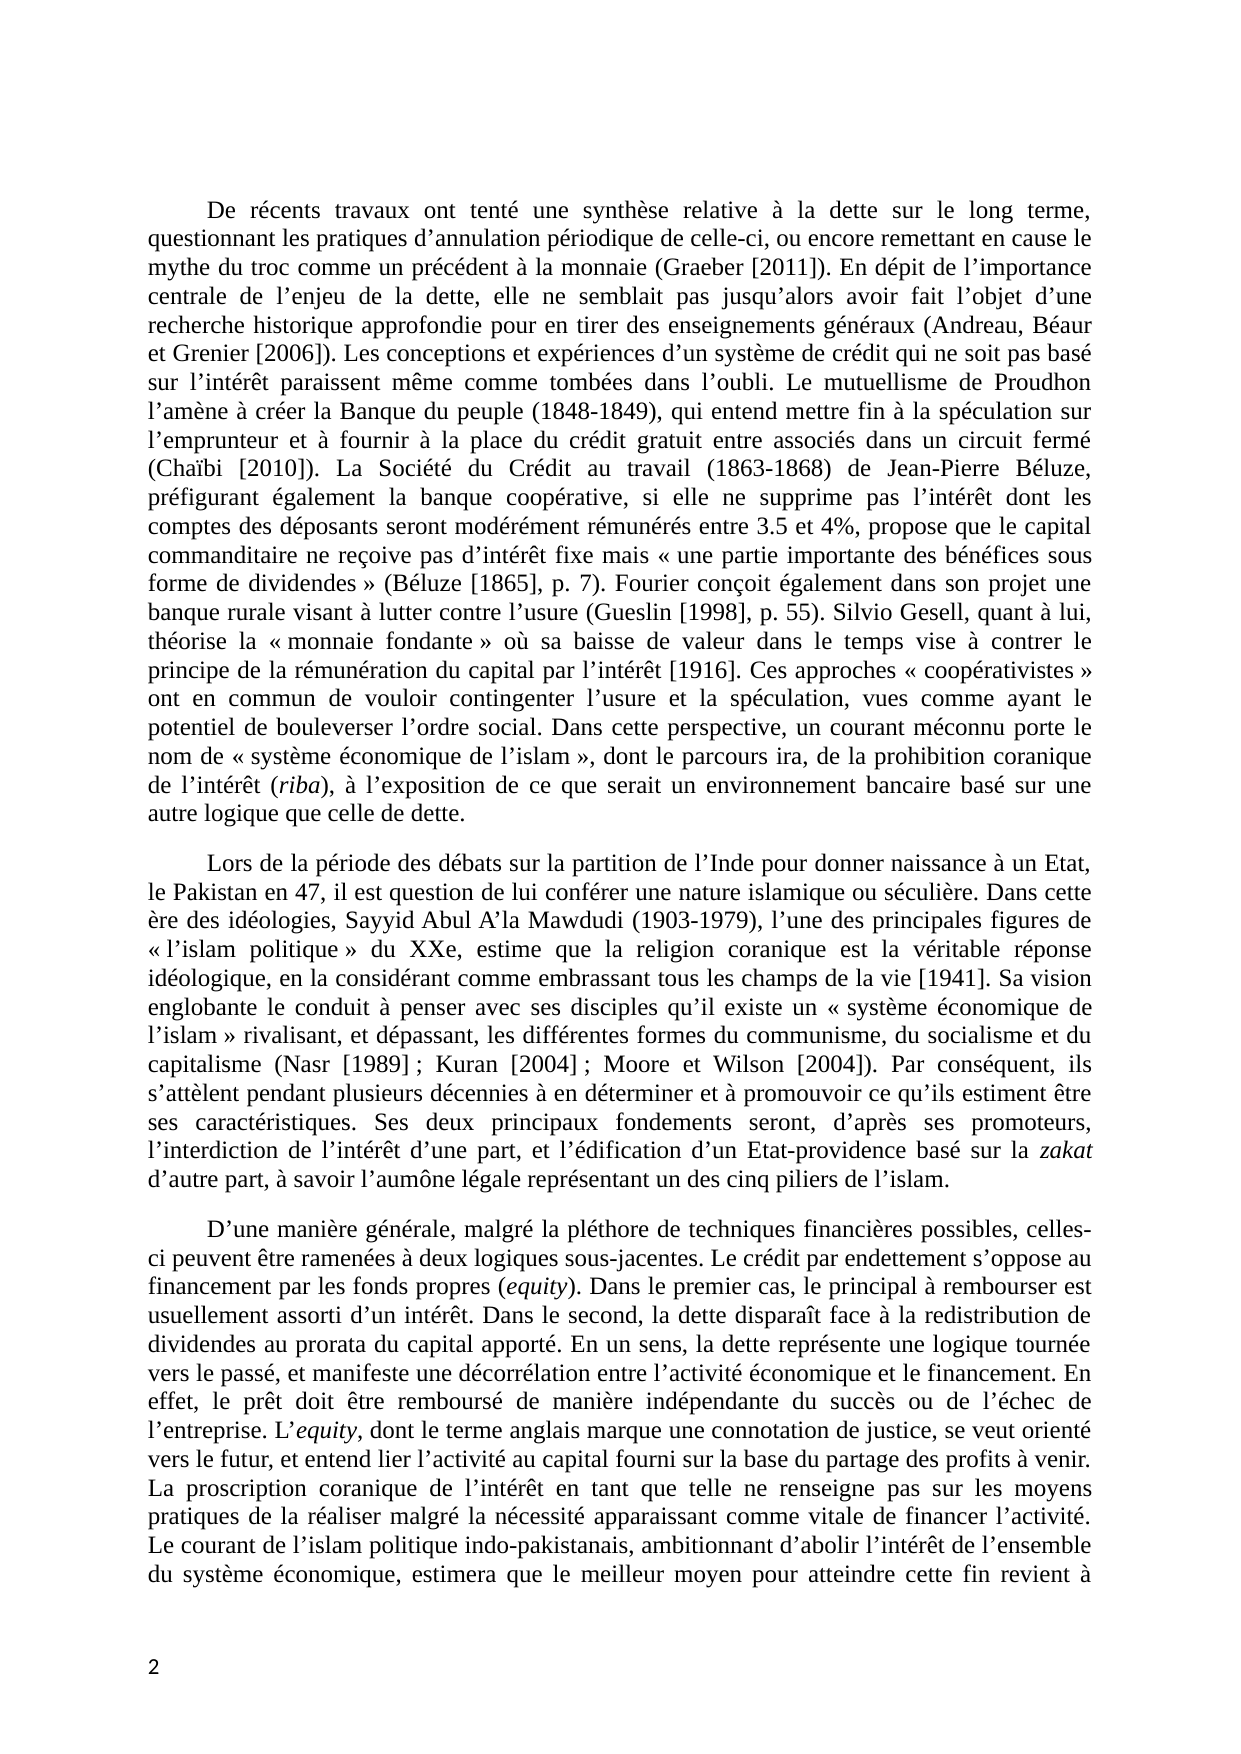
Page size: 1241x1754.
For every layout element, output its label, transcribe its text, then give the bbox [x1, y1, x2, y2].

text De récents travaux ont tenté une synthèse relative à la dette sur le long terme, questionnant les pratiques d’annulation périodique de celle-ci, ou encore remettant en cause le mythe du troc comme un précédent à la monnaie (Graeber [2011]). En dépit de l’importance centrale de l’enjeu de la dette, elle ne semblait pas jusqu’alors avoir fait l’objet d’une recherche historique approfondie pour en tirer des enseignements généraux (Andreau, Béaur et Grenier [2006]). Les conceptions et expériences d’un système de crédit qui ne soit pas basé sur l’intérêt paraissent même comme tombées dans l’oubli. Le mutuellisme de Proudhon l’amène à créer la Banque du peuple (1848-1849), qui entend mettre fin à la spéculation sur l’emprunteur et à fournir à la place du crédit gratuit entre associés dans un circuit fermé (Chaïbi [2010]). La Société du Crédit au travail (1863-1868) de Jean-Pierre Béluze, préfigurant également la banque coopérative, si elle ne supprime pas l’intérêt dont les comptes des déposants seront modérément rémunérés entre 3.5 et 4%, propose que le capital commanditaire ne reçoive pas d’intérêt fixe mais « une partie importante des bénéfices sous forme de dividendes » (Béluze [1865], p. 7). Fourier conçoit également dans son projet une banque rurale visant à lutter contre l’usure (Gueslin [1998], p. 55). Silvio Gesell, quant à lui, théorise la « monnaie fondante » où sa baisse de valeur dans le temps vise à contrer le principe de la rémunération du capital par l’intérêt [1916]. Ces approches « coopérativistes » ont en commun de vouloir contingenter l’usure et la spéculation, vues comme ayant le potentiel de bouleverser l’ordre social. Dans cette perspective, un courant méconnu porte le nom de « système économique de l’islam », dont le parcours ira, de la prohibition coranique de l’intérêt (riba), à l’exposition de ce que serait un environnement bancaire basé sur une autre logique que celle de dette. [148, 195, 1093, 827]
text D’une manière générale, malgré la pléthore de techniques financières possibles, celles-ci peuvent être ramenées à deux logiques sous-jacentes. Le crédit par endettement s’oppose au financement par les fonds propres (equity). Dans le premier cas, le principal à rembourser est usuellement assorti d’un intérêt. Dans le second, la dette disparaît face à la redistribution de dividendes au prorata du capital apporté. En un sens, la dette représente une logique tournée vers le passé, et manifeste une décorrélation entre l’activité économique et le financement. En effet, le prêt doit être remboursé de manière indépendante du succès ou de l’échec de l’entreprise. L’equity, dont le terme anglais marque une connotation de justice, se veut orienté vers le futur, et entend lier l’activité au capital fourni sur la base du partage des profits à venir. La proscription coranique de l’intérêt en tant que telle ne renseigne pas sur les moyens pratiques de la réaliser malgré la nécessité apparaissant comme vitale de financer l’activité. Le courant de l’islam politique indo-pakistanais, ambitionnant d’abolir l’intérêt de l’ensemble du système économique, estimera que le meilleur moyen pour atteindre cette fin revient à [148, 1214, 1093, 1588]
text Lors de la période des débats sur la partition de l’Inde pour donner naissance à un Etat, le Pakistan en 47, il est question de lui conférer une nature islamique ou séculière. Dans cette ère des idéologies, Sayyid Abul A’la Mawdudi (1903-1979), l’une des principales figures de « l’islam politique » du XXe, estime que la religion coranique est la véritable réponse idéologique, en la considérant comme embrassant tous les champs de la vie [1941]. Sa vision englobante le conduit à penser avec ses disciples qu’il existe un « système économique de l’islam » rivalisant, et dépassant, les différentes formes du communisme, du socialisme et du capitalisme (Nasr [1989] ; Kuran [2004] ; Moore et Wilson [2004]). Par conséquent, ils s’attèlent pendant plusieurs décennies à en déterminer et à promouvoir ce qu’ils estiment être ses caractéristiques. Ses deux principaux fondements seront, d’après ses promoteurs, l’interdiction de l’intérêt d’une part, et l’édification d’un Etat-providence basé sur la zakat d’autre part, à savoir l’aumône légale représentant un des cinq piliers de l’islam. [148, 848, 1093, 1193]
